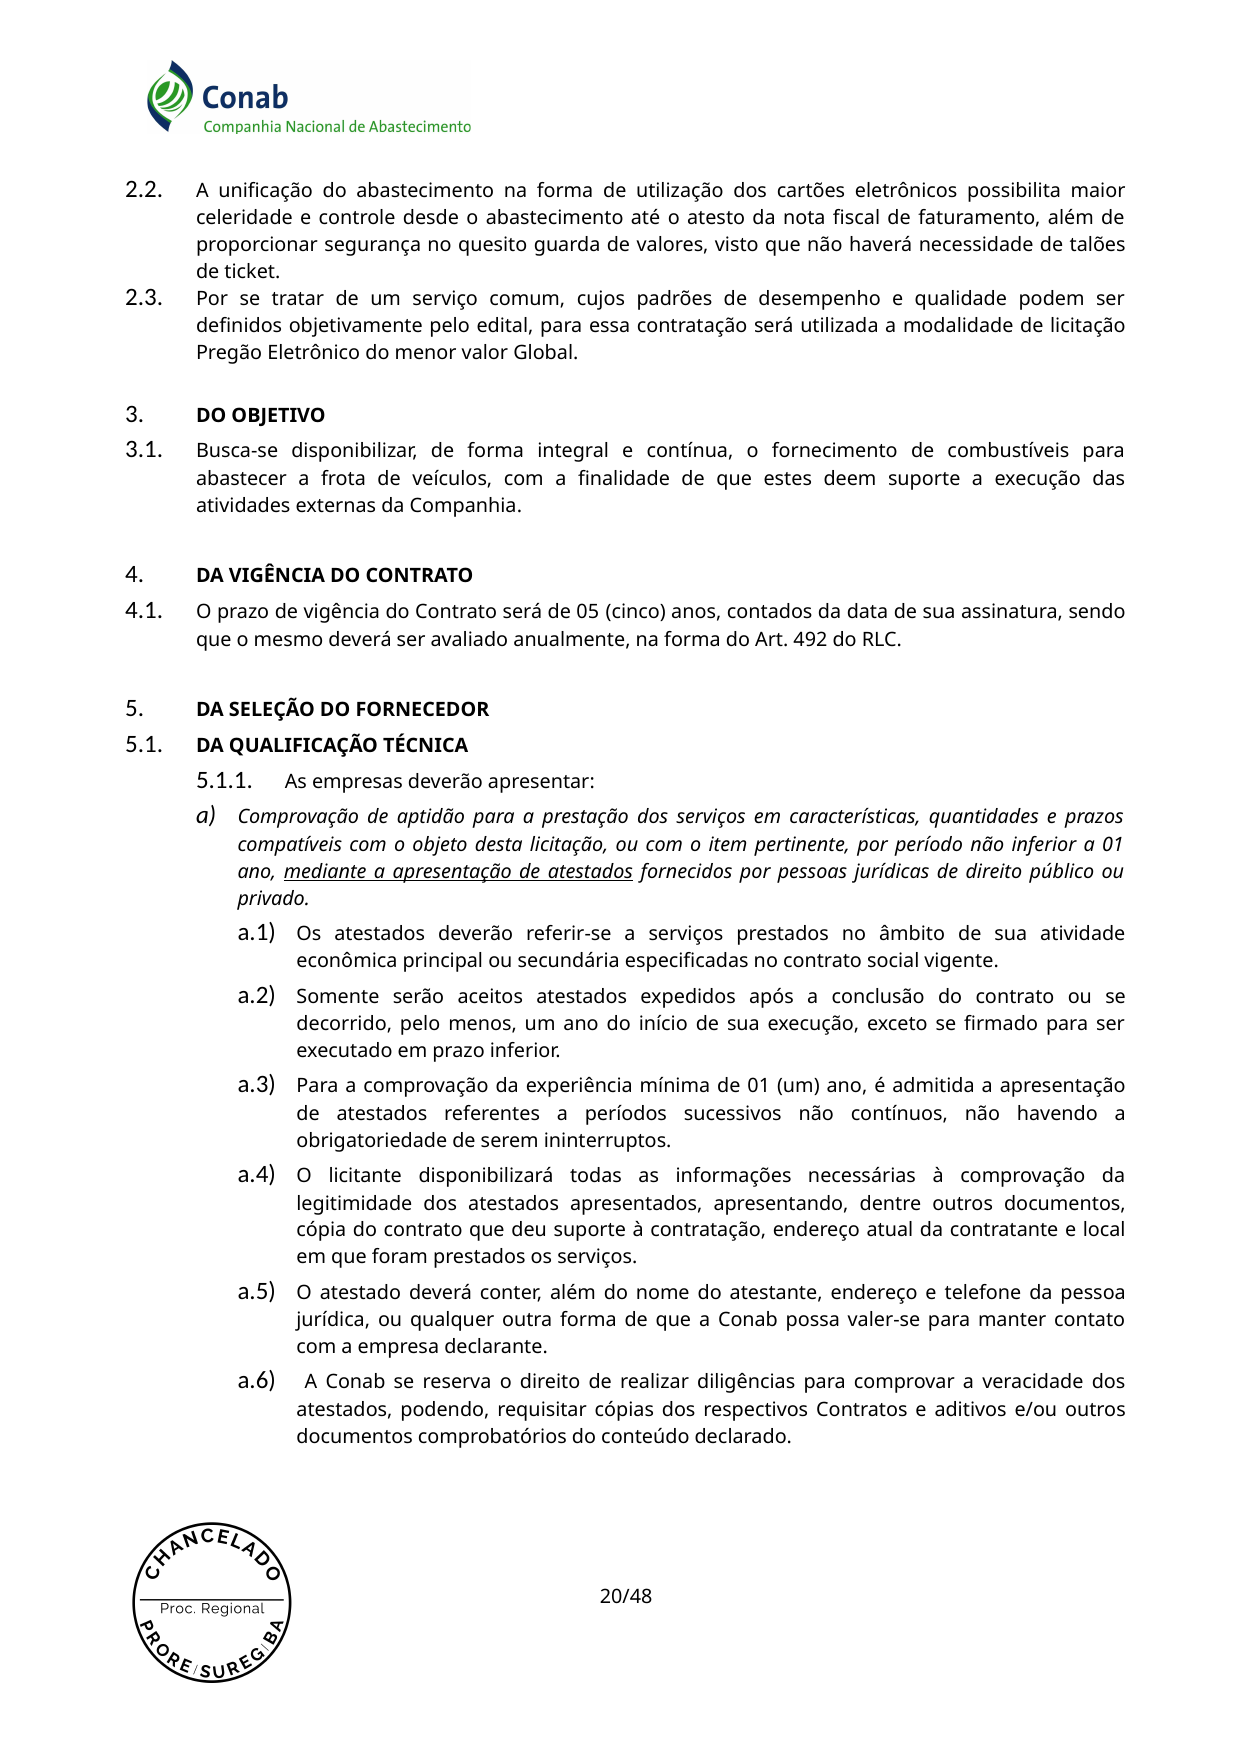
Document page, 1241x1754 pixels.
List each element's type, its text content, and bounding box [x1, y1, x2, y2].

list Para a comprovação da experiência mínima de 01 (um) ano, é admitida a apresentação de atestados referentes a períodos sucessivos não contínuos, não havendo a obrigatoriedade de serem ininterruptos. [237, 1072, 1127, 1153]
list Somente serão aceitos atestados expedidos após a conclusão do contrato ou se decorrido, pelo menos, um ano do início de sua execução, exceto se firmado para ser executado em prazo inferior. [237, 982, 1127, 1063]
list Comprovação de aptidão para a prestação dos serviços em características, quantidades e prazos compatíveis com o objeto desta licitação, ou com o item pertinente, por período não inferior a 01 ano, mediante a apresentação de atestados fornecidos por pessoas jurídicas de direito público ou privado. [196, 803, 1127, 911]
list DO OBJETIVO [125, 401, 1127, 428]
list DA QUALIFICAÇÃO TÉCNICA [125, 731, 1127, 758]
list DA VIGÊNCIA DO CONTRATO [125, 562, 1127, 589]
list Busca-se disponibilizar, de forma integral e contínua, o fornecimento de combustíveis para abastecer a frota de veículos, com a finalidade de que estes deem suporte a execução das atividades externas da Companhia. [125, 437, 1127, 518]
list O licitante disponibilizará todas as informações necessárias à comprovação da legitimidade dos atestados apresentados, apresentando, dentre outros documentos, cópia do contrato que deu suporte à contratação, endereço atual da contratante e local em que foram prestados os serviços. [237, 1161, 1127, 1270]
picture [126, 1503, 323, 1702]
list O atestado deverá conter, além do nome do atestante, endereço e telefone da pessoa jurídica, ou qualquer outra forma de que a Conab possa valer-se para manter contato com a empresa declarante. [237, 1278, 1127, 1359]
list DA SELEÇÃO DO FORNECEDOR [125, 695, 1127, 723]
list As empresas deverão apresentar: [196, 767, 1127, 794]
list O prazo de vigência do Contrato será de 05 (cinco) anos, contados da data de sua assinatura, sendo que o mesmo deverá ser avaliado anualmente, na forma do Art. 492 do RLC. [125, 597, 1127, 652]
list A unificação do abastecimento na forma de utilização dos cartões eletrônicos possibilita maior celeridade e controle desde o abastecimento até o atesto da nota fiscal de faturamento, além de proporcionar segurança no quesito guarda de valores, visto que não haverá necessidade de talões de ticket. [125, 176, 1127, 284]
picture [147, 60, 471, 134]
list Os atestados deverão referir-se a serviços prestados no âmbito de sua atividade econômica principal ou secundária especificadas no contrato social vigente. [237, 919, 1127, 974]
list A Conab se reserva o direito de realizar diligências para comprovar a veracidade dos atestados, podendo, requisitar cópias dos respectivos Contratos e aditivos e/ou outros documentos comprobatórios do conteúdo declarado. [237, 1368, 1127, 1449]
list Por se tratar de um serviço comum, cujos padrões de desempenho e qualidade podem ser definidos objetivamente pelo edital, para essa contratação será utilizada a modalidade de licitação Pregão Eletrônico do menor valor Global. [125, 284, 1127, 366]
